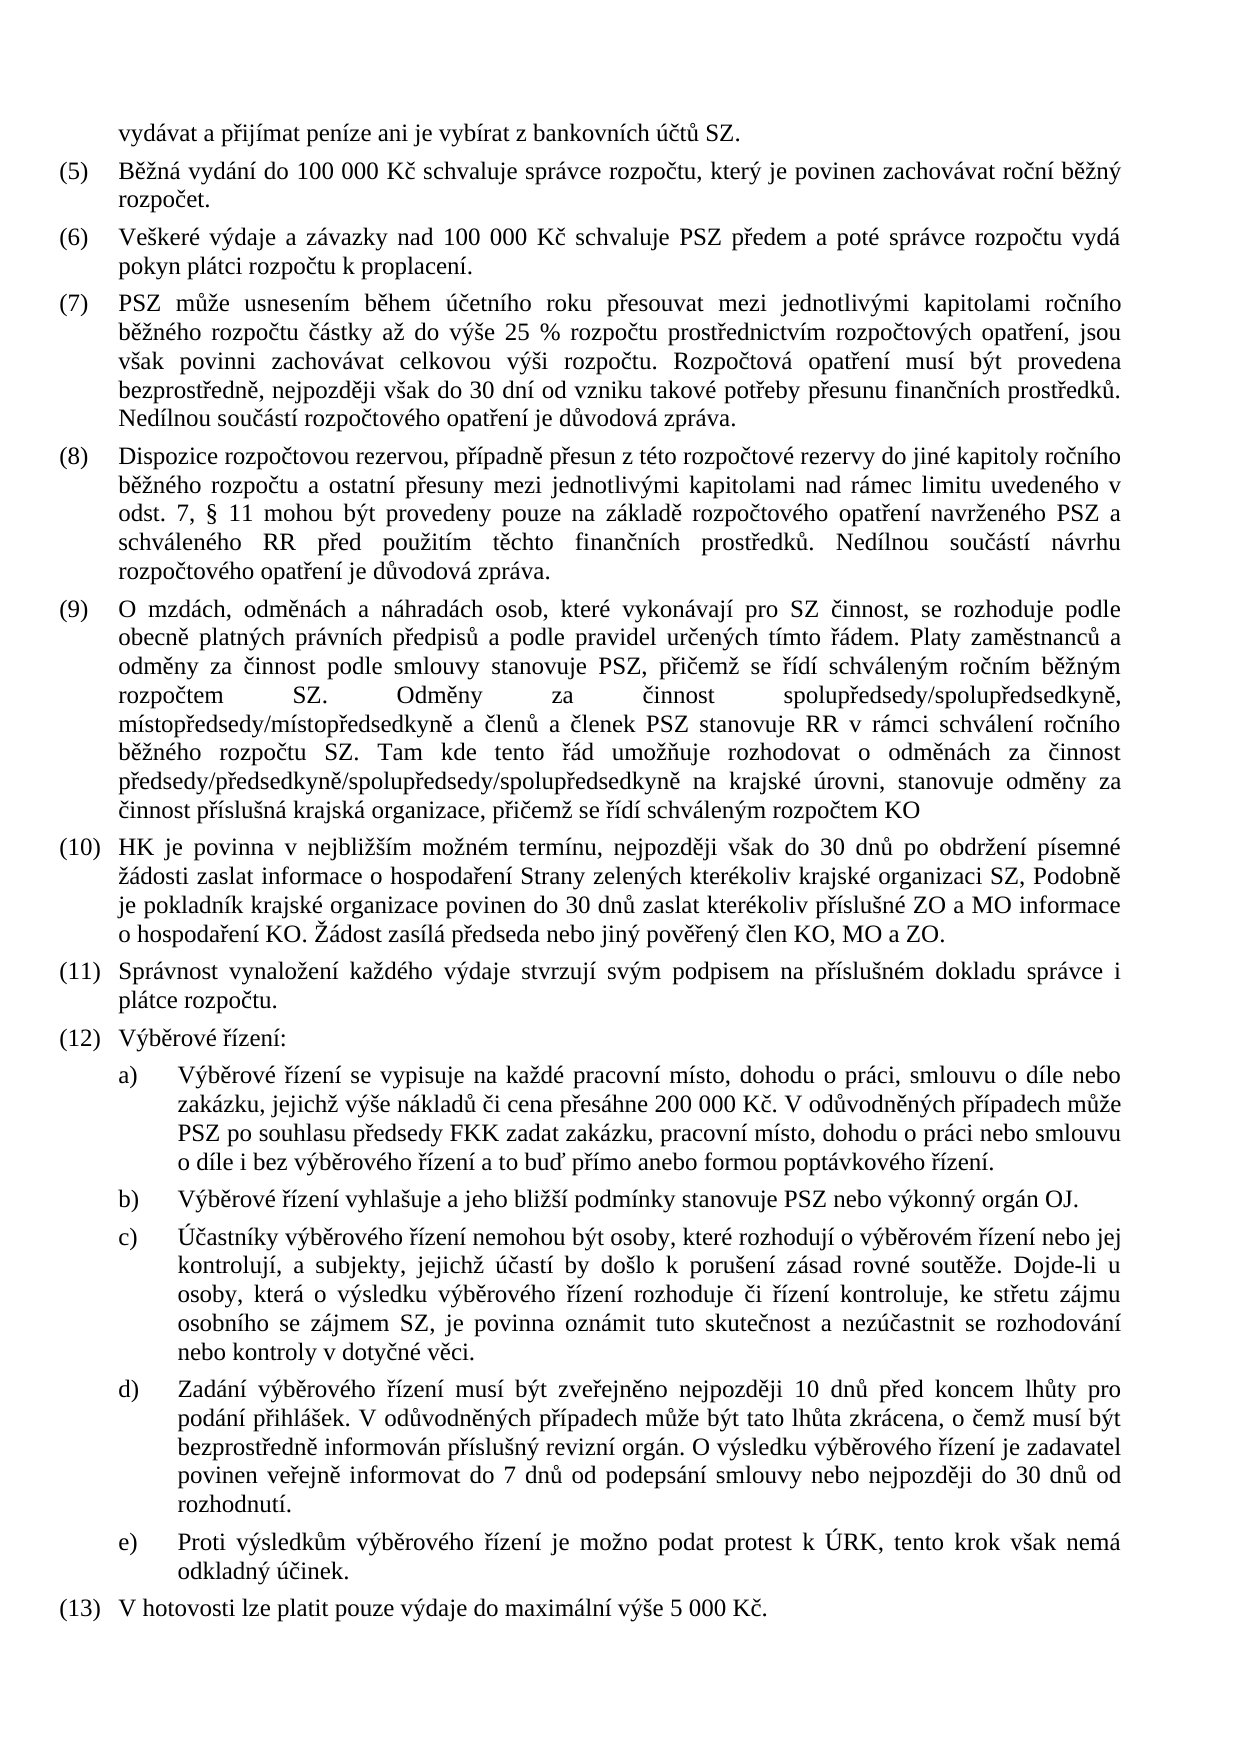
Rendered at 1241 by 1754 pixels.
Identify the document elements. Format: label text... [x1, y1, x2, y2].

list Veškeré výdaje a závazky nad 100 000 Kč schvaluje PSZ předem a poté správce rozpočtu vydá pokyn plátci rozpočtu k proplacení. [59, 222, 1122, 279]
list PSZ může usnesením během účetního roku přesouvat mezi jednotlivými kapitolami ročního běžného rozpočtu částky až do výše 25 % rozpočtu prostřednictvím rozpočtových opatření, jsou však povinni zachovávat celkovou výši rozpočtu. Rozpočtová opatření musí být provedena bezprostředně, nejpozději však do 30 dní od vzniku takové potřeby přesunu finančních prostředků. Nedílnou součástí rozpočtového opatření je důvodová zpráva. [59, 288, 1122, 432]
list O mzdách, odměnách a náhradách osob, které vykonávají pro SZ činnost, se rozhoduje podle obecně platných právních předpisů a podle pravidel určených tímto řádem. Platy zaměstnanců a odměny za činnost podle smlouvy stanovuje PSZ, přičemž se řídí schváleným ročním běžným rozpočtem SZ. Odměny za činnost spolupředsedy/spolupředsedkyně, místopředsedy/místopředsedkyně a členů a členek PSZ stanovuje RR v rámci schválení ročního běžného rozpočtu SZ. Tam kde tento řád umožňuje rozhodovat o odměnách za činnost předsedy/předsedkyně/spolupředsedy/spolupředsedkyně na krajské úrovni, stanovuje odměny za činnost příslušná krajská organizace, přičemž se řídí schváleným rozpočtem KO [59, 594, 1122, 824]
list Správnost vynaložení každého výdaje stvrzují svým podpisem na příslušném dokladu správce i plátce rozpočtu. [59, 956, 1122, 1014]
list Výběrové řízení: [59, 1023, 1122, 1051]
list Proti výsledkům výběrového řízení je možno podat protest k ÚRK, tento krok však nemá odkladný účinek. [118, 1527, 1122, 1584]
list Všechny osoby pověřené nakládáním s finančními prostředky nebo osoby, kterým byly svěřeny jiné hodnoty, uzavírají se SZ smlouvu, kterou se zavazují k řádnému vyúčtování svěřených prostředků – „Dohodou o správě svěřených prostředků“. Smlouva je uložena u předsedy FKK nebo jiného člena FKK mimo hlavní kancelář a druhý originál v hlavní kanceláři. Před uzavřením dohody o hmotné odpovědnosti nebo Dohody o správě svěřených prostředků nesmí nikdo v centrální pokladně vydávat a přijímat peníze ani je vybírat z bankovních účtů SZ. [59, 118, 1122, 147]
list Účastníky výběrového řízení nemohou být osoby, které rozhodují o výběrovém řízení nebo jej kontrolují, a subjekty, jejichž účastí by došlo k porušení zásad rovné soutěže. Dojde-li u osoby, která o výsledku výběrového řízení rozhoduje či řízení kontroluje, ke střetu zájmu osobního se zájmem SZ, je povinna oznámit tuto skutečnost a nezúčastnit se rozhodování nebo kontroly v dotyčné věci. [118, 1222, 1122, 1366]
list Zadání výběrového řízení musí být zveřejněno nejpozději 10 dnů před koncem lhůty pro podání přihlášek. V odůvodněných případech může být tato lhůta zkrácena, o čemž musí být bezprostředně informován příslušný revizní orgán. O výsledku výběrového řízení je zadavatel povinen veřejně informovat do 7 dnů od podepsání smlouvy nebo nejpozději do 30 dnů od rozhodnutí. [118, 1374, 1122, 1518]
list V hotovosti lze platit pouze výdaje do maximální výše 5 000 Kč. [59, 1593, 1122, 1622]
list HK je povinna v nejbližším možném termínu, nejpozději však do 30 dnů po obdržení písemné žádosti zaslat informace o hospodaření Strany zelených kterékoliv krajské organizaci SZ, Podobně je pokladník krajské organizace povinen do 30 dnů zaslat kterékoliv příslušné ZO a MO informace o hospodaření KO. Žádost zasílá předseda nebo jiný pověřený člen KO, MO a ZO. [59, 832, 1122, 947]
list Běžná vydání do 100 000 Kč schvaluje správce rozpočtu, který je povinen zachovávat roční běžný rozpočet. [59, 156, 1122, 213]
list Výběrové řízení se vypisuje na každé pracovní místo, dohodu o práci, smlouvu o díle nebo zakázku, jejichž výše nákladů či cena přesáhne 200 000 Kč. V odůvodněných případech může PSZ po souhlasu předsedy FKK zadat zakázku, pracovní místo, dohodu o práci nebo smlouvu o díle i bez výběrového řízení a to buď přímo anebo formou poptávkového řízení. [118, 1060, 1122, 1175]
list Výběrové řízení vyhlašuje a jeho bližší podmínky stanovuje PSZ nebo výkonný orgán OJ. [118, 1184, 1122, 1213]
list Dispozice rozpočtovou rezervou, případně přesun z této rozpočtové rezervy do jiné kapitoly ročního běžného rozpočtu a ostatní přesuny mezi jednotlivými kapitolami nad rámec limitu uvedeného v odst. 7, § 11 mohou být provedeny pouze na základě rozpočtového opatření navrženého PSZ a schváleného RR před použitím těchto finančních prostředků. Nedílnou součástí návrhu rozpočtového opatření je důvodová zpráva. [59, 441, 1122, 585]
